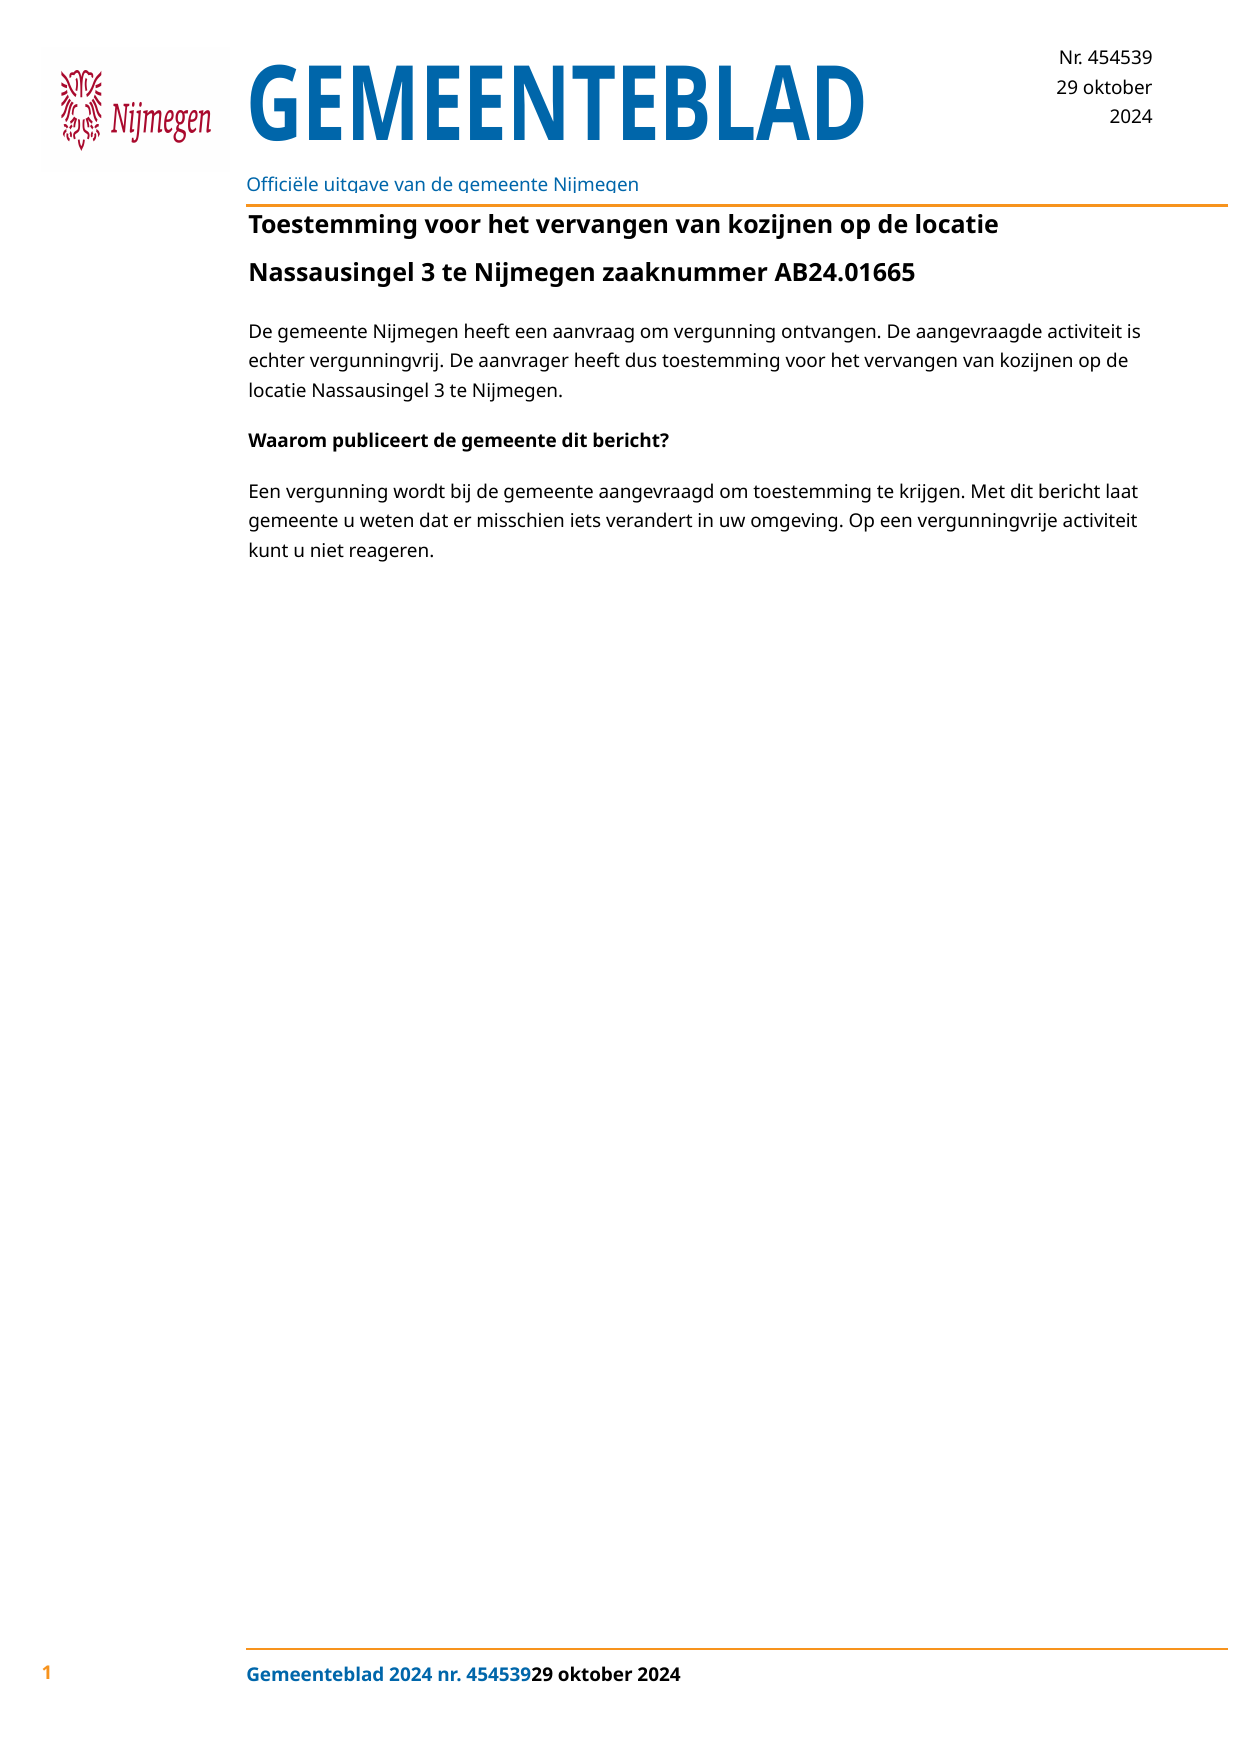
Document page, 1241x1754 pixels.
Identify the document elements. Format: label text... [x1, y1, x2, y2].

text Waarom publiceert de gemeente dit bericht? [248, 427, 1152, 453]
text Een vergunning wordt bij de gemeente aangevraagd om toestemming te krijgen. Met dit bericht laat gemeente u weten dat er misschien iets verandert in uw omgeving. Op een vergunningvrije activiteit kunt u niet reageren. [248, 478, 1152, 563]
picture [41, 47, 231, 172]
text De gemeente Nijmegen heeft een aanvraag om vergunning ontvangen. De aangevraagde activiteit is echter vergunningvrij. De aanvrager heeft dus toestemming voor het vervangen van kozijnen op de locatie Nassausingel 3 te Nijmegen. [248, 318, 1152, 403]
text Toestemming voor het vervangen van kozijnen op de locatie Nassausingel 3 te Nijmegen zaaknummer AB24.01665 [248, 207, 1152, 288]
